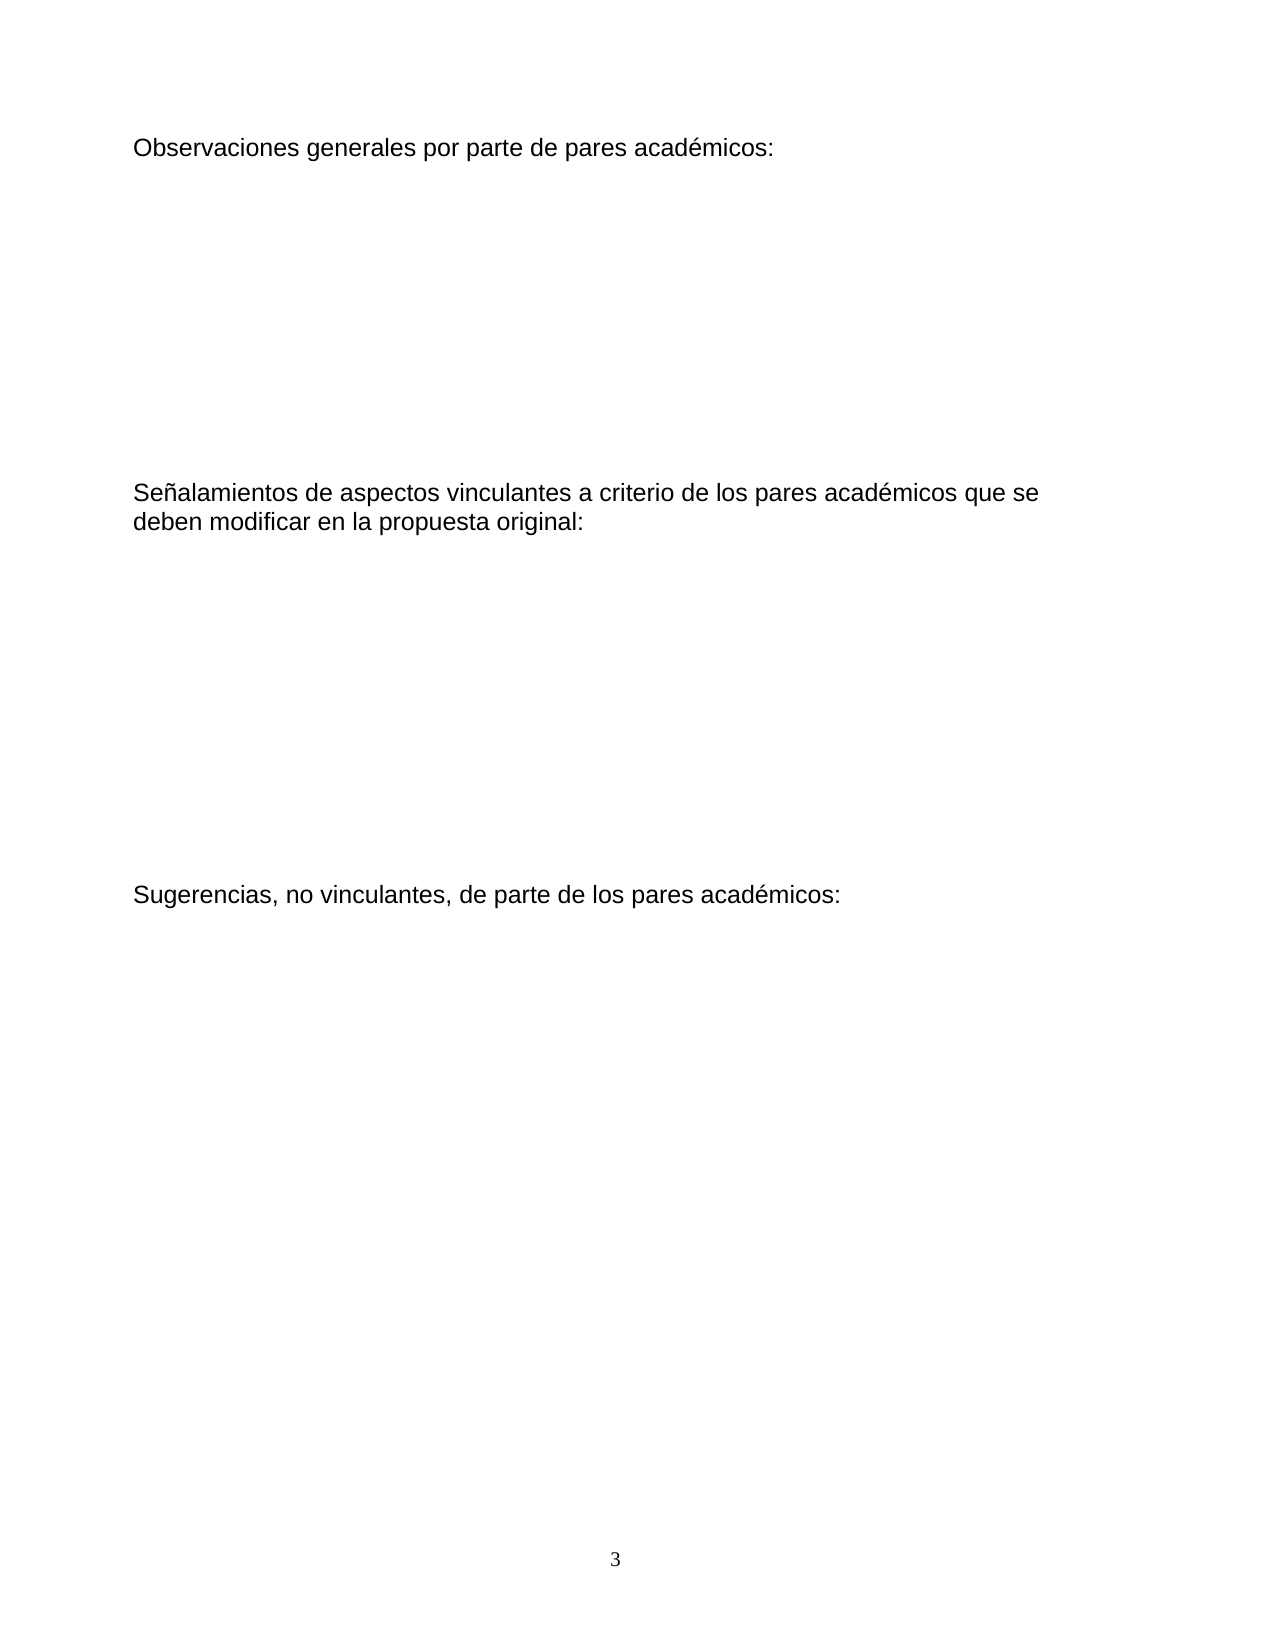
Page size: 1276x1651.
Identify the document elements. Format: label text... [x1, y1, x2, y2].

text Observaciones generales por parte de pares académicos: [133, 133, 1098, 162]
text Señalamientos de aspectos vinculantes a criterio de los pares académicos que se deben modificar en la propuesta original: [133, 478, 1098, 535]
text Sugerencias, no vinculantes, de parte de los pares académicos: [133, 880, 1098, 909]
